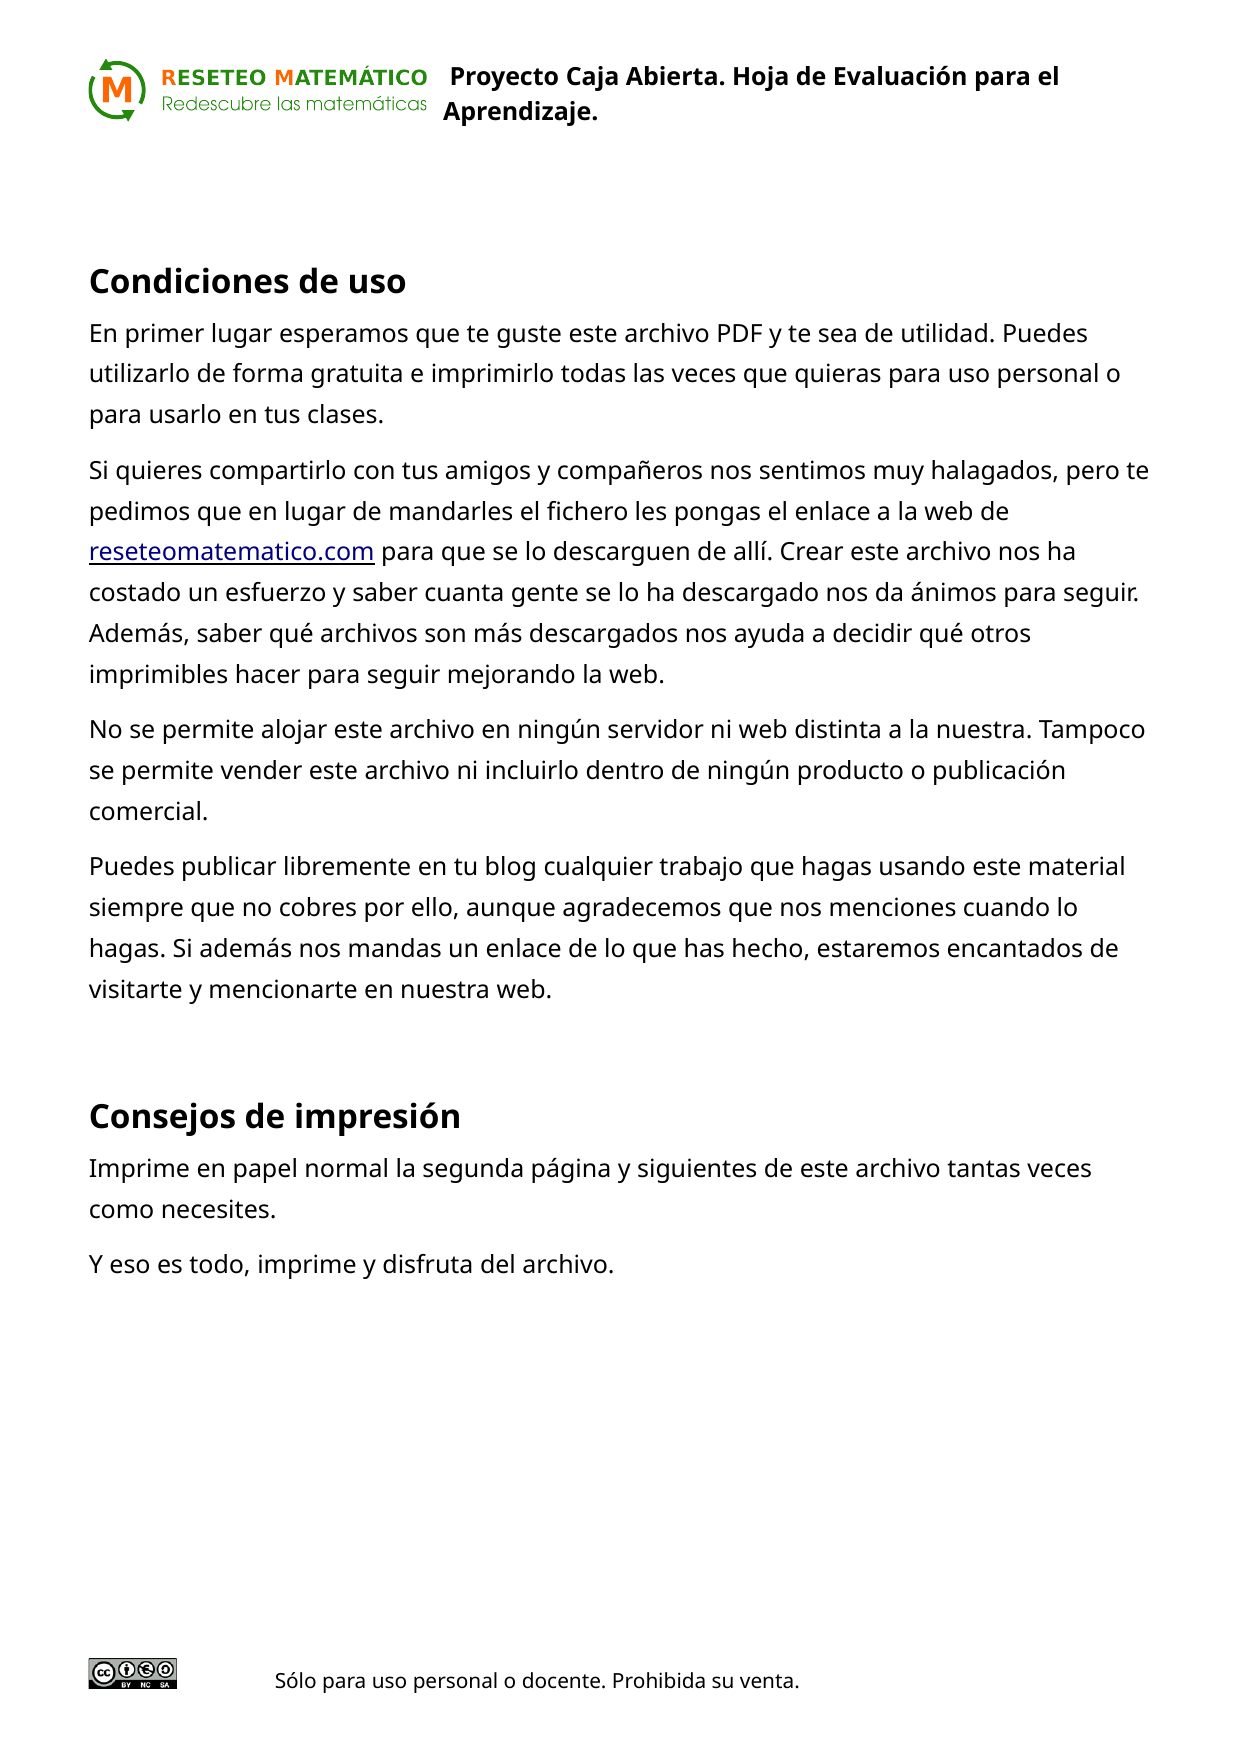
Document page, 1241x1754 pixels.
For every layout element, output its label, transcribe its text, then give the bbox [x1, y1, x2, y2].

text No se permite alojar este archivo en ningún servidor ni web distinta a la nuestra. Tampoco se permite vender este archivo ni incluirlo dentro de ningún producto o publicación comercial. [88, 712, 1152, 828]
subtitle Consejos de impresión [88, 1093, 1152, 1138]
text Imprime en papel normal la segunda página y siguientes de este archivo tantas veces como necesites. [88, 1151, 1152, 1226]
text Y eso es todo, imprime y disfruta del archivo. [88, 1247, 1152, 1281]
text Si quieres compartirlo con tus amigos y compañeros nos sentimos muy halagados, pero te pedimos que en lugar de mandarles el fichero les pongas el enlace a la web de reseteomatematico.com para que se lo descarguen de allí. Crear este archivo nos ha costado un esfuerzo y saber cuanta gente se lo ha descargado nos da ánimos para seguir. Además, saber qué archivos son más descargados nos ayuda a decidir qué otros imprimibles hacer para seguir mejorando la web. [88, 452, 1152, 691]
text En primer lugar esperamos que te guste este archivo PDF y te sea de utilidad. Puedes utilizarlo de forma gratuita e imprimirlo todas las veces que quieras para uso personal o para usarlo en tus clases. [88, 315, 1152, 431]
text Puedes publicar libremente en tu blog cualquier trabajo que hagas usando este material siempre que no cobres por ello, aunque agradecemos que nos menciones cuando lo hagas. Si además nos mandas un enlace de lo que has hecho, estaremos encantados de visitarte y mencionarte en nuestra web. [88, 849, 1152, 1006]
picture [88, 1658, 177, 1689]
picture [88, 59, 427, 122]
subtitle Condiciones de uso [88, 257, 1152, 303]
